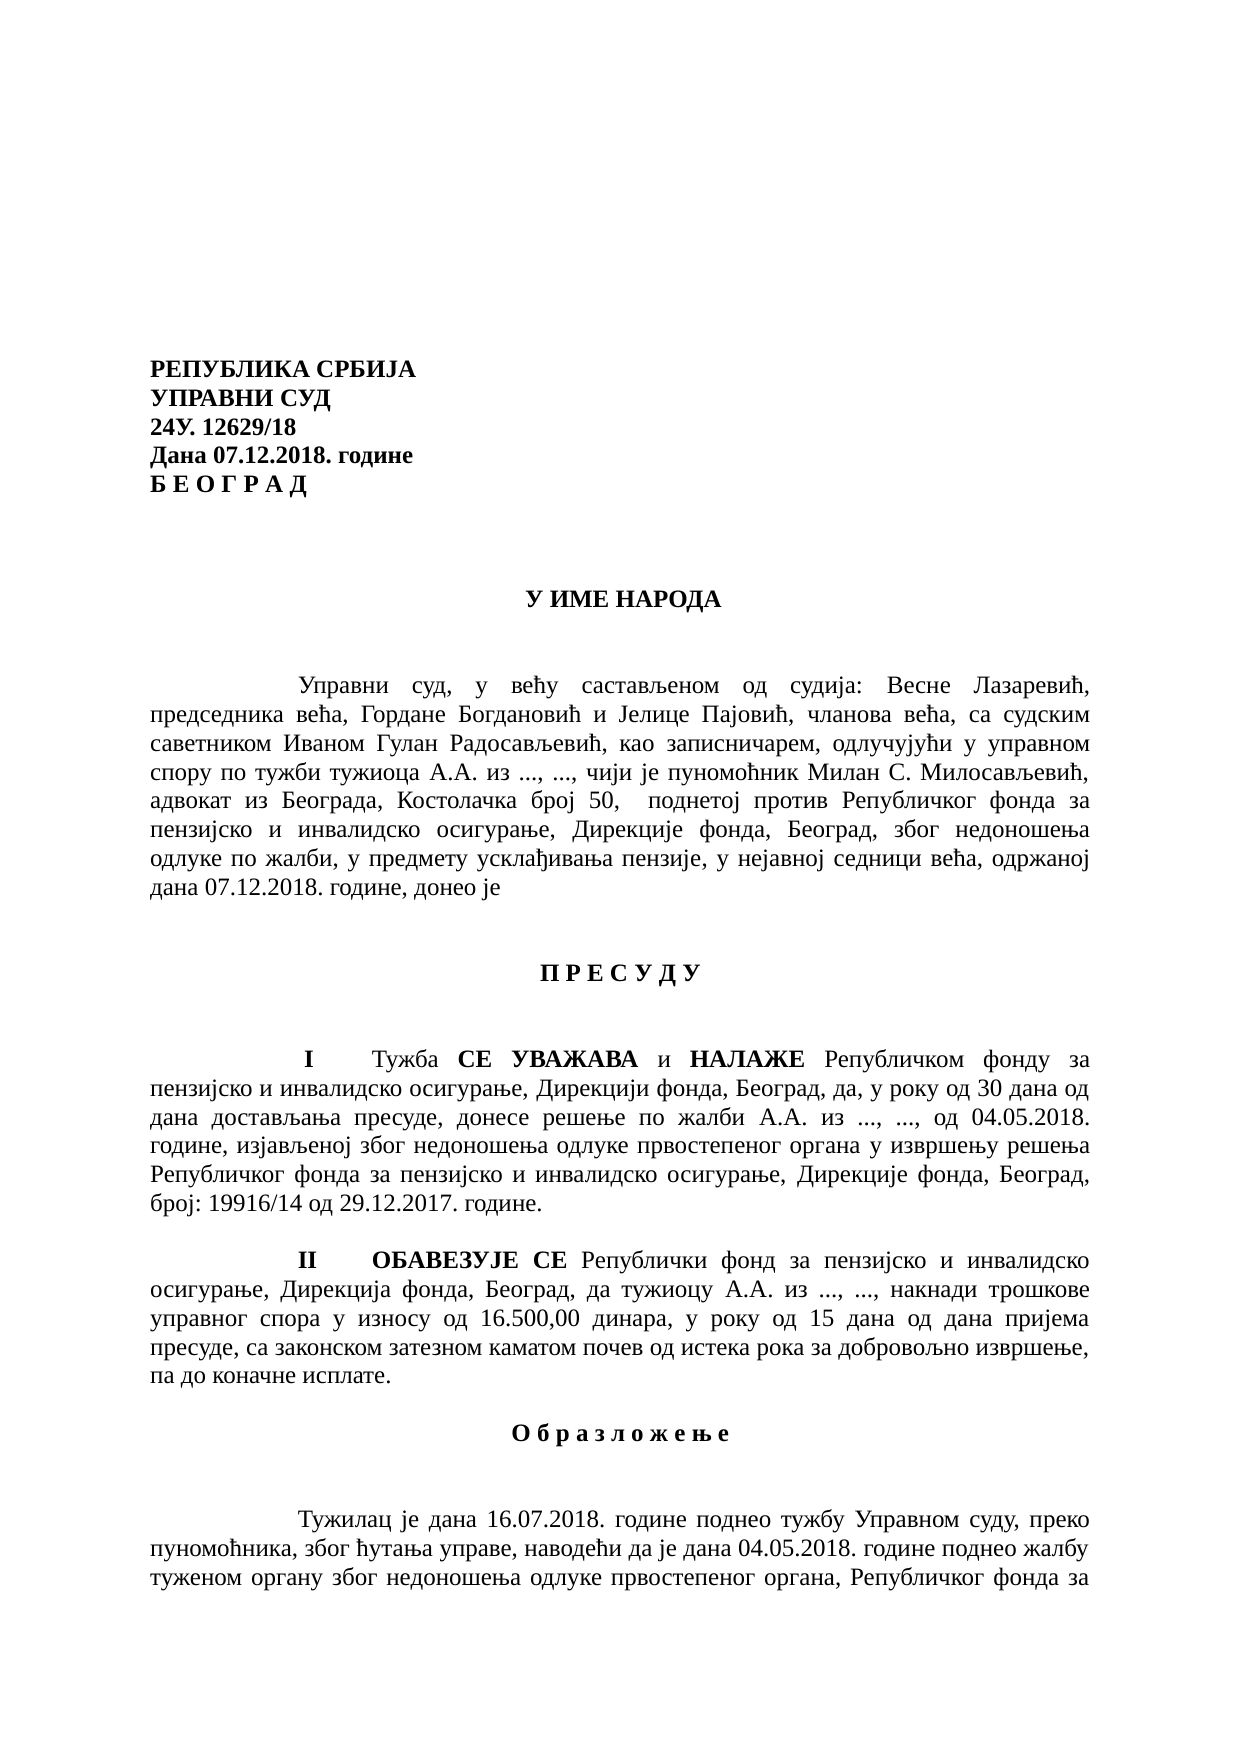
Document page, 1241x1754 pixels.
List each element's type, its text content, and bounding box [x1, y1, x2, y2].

text Тужилац је дана 16.07.2018. године поднео тужбу Управном суду, преко пуномоћника, због ћутања управе, наводећи да је дана 04.05.2018. године поднео жалбу туженом органу због недоношења одлуке првостепеног органа, Републичког фонда за [150, 1504, 1090, 1590]
text УПРАВНИ СУД [150, 383, 1090, 412]
text Управни суд, у већу састављеном од судија: Весне Лазаревић, председника већа, Гордане Богдановић и Јелице Пајовић, чланова већа, са судским саветником Иваном Гулан Радосављевић, као записничарем, одлучујући у управном спору по тужби тужиоца А.А. из ..., ..., чији је пуномоћник Милан С. Милосављевић, адвокат из Београда, Костолачка број 50, поднетој против Републичког фонда за пензијско и инвалидско осигурање, Дирекције фонда, Београд, због недоношења одлуке по жалби, у предмету усклађивања пензије, у нејавној седници већа, одржаној дана 07.12.2018. године, донео је [150, 670, 1090, 900]
text I Тужба СЕ УВАЖАВА и НАЛАЖЕ Републичком фонду за пензијско и инвалидско осигурање, Дирекцији фонда, Београд, да, у року од 30 дана од дана достављања пресуде, донесе решење по жалби А.А. из ..., ..., од 04.05.2018. године, изјављеној због недоношења одлуке првостепеног органа у извршењу решења Републичког фонда за пензијско и инвалидско осигурање, Дирекције фонда, Београд, број: 19916/14 од 29.12.2017. године. [150, 1044, 1090, 1217]
text О б р а з л о ж е њ е [150, 1418, 1090, 1447]
text II ОБАВЕЗУЈЕ СЕ Републички фонд за пензијско и инвалидско осигурање, Дирекција фонда, Београд, да тужиоцу А.А. из ..., ..., накнади трошкове управног спора у износу од 16.500,00 динара, у року од 15 дана од дана пријема пресуде, са законском затезном каматом почев од истека рока за добровољно извршење, па до коначне исплате. [150, 1245, 1090, 1389]
text РЕПУБЛИКА СРБИЈА [150, 148, 1090, 383]
text Б Е О Г Р А Д [150, 469, 1090, 498]
text П Р Е С У Д У [150, 958, 1090, 987]
text Дана 07.12.2018. године [150, 440, 1090, 469]
text У ИМЕ НАРОДА [150, 584, 1090, 613]
text 24У. 12629/18 [150, 412, 1090, 440]
